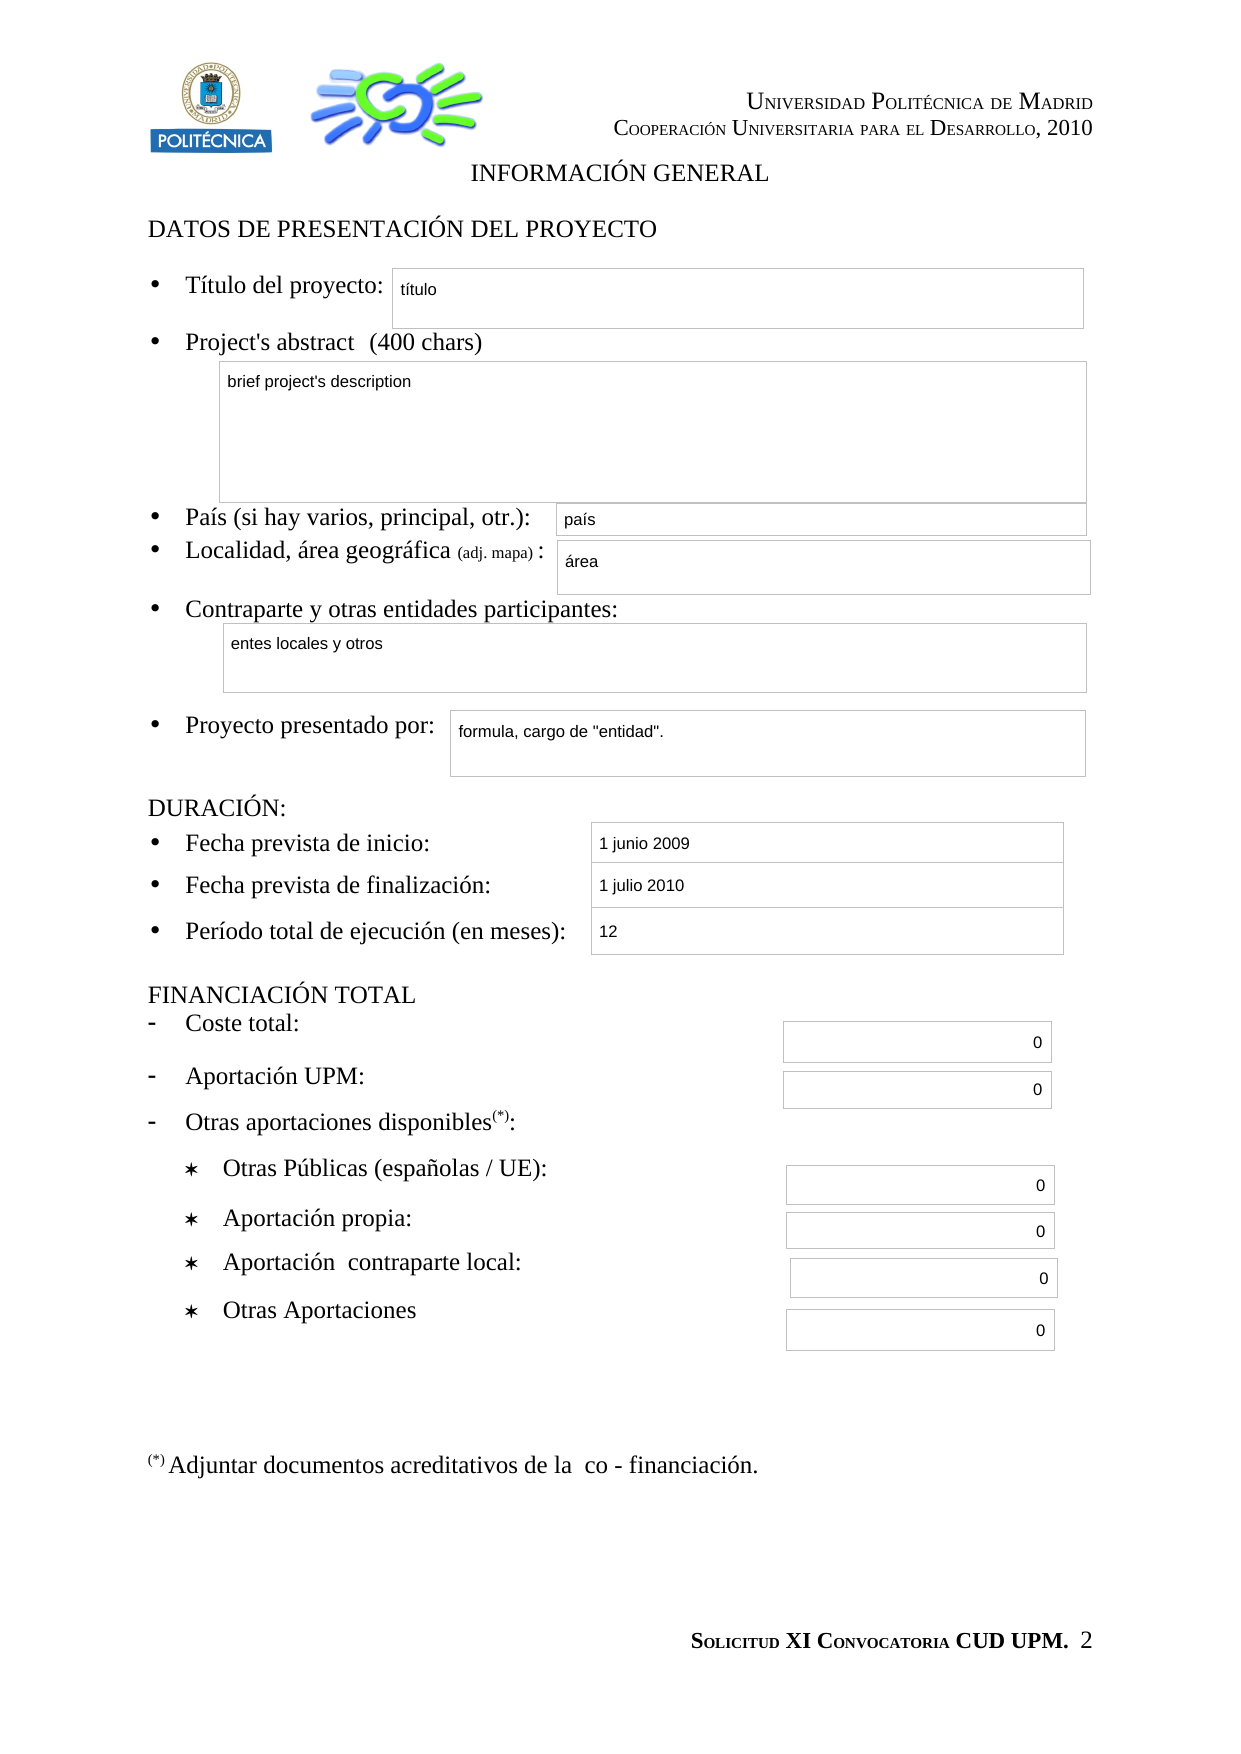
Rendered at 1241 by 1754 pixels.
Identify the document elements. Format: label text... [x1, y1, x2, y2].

list Período total de ejecución (en meses): [148, 907, 591, 954]
text FINANCIACIÓN TOTAL [148, 981, 1093, 1009]
picture [146, 57, 276, 158]
list Fecha prevista de finalización: [148, 862, 591, 907]
text (*) Adjuntar documentos acreditativos de la co - financiación. [148, 1451, 1093, 1479]
text DATOS DE PRESENTACIÓN DEL PROYECTO [148, 215, 1093, 242]
picture [308, 57, 484, 149]
list Contraparte y otras entidades participantes: [148, 594, 1093, 623]
list Coste total: [148, 1009, 1093, 1062]
list Aportación UPM: [148, 1062, 1093, 1108]
list Fecha prevista de inicio: [148, 822, 591, 862]
list Proyecto presentado por: [148, 710, 450, 739]
list [1064, 822, 1093, 862]
list País (si hay varios, principal, otr.): [148, 502, 556, 535]
text INFORMACIÓN GENERAL [148, 159, 1093, 187]
list Otras Aportaciones [185, 1297, 1093, 1350]
list Otras Públicas (españolas / UE): [185, 1154, 1093, 1204]
list Otras aportaciones disponibles(*): [148, 1108, 1093, 1135]
list Localidad, área geográfica (adj. mapa) : [148, 535, 1093, 594]
text DURACIÓN: [148, 794, 1093, 822]
list Aportación propia: [185, 1204, 1093, 1248]
list [1064, 907, 1093, 954]
list [1064, 862, 1093, 907]
list Aportación contraparte local: [185, 1248, 1093, 1297]
list Project's abstract (400 chars) [148, 327, 1093, 356]
list Título del proyecto: [148, 270, 392, 299]
